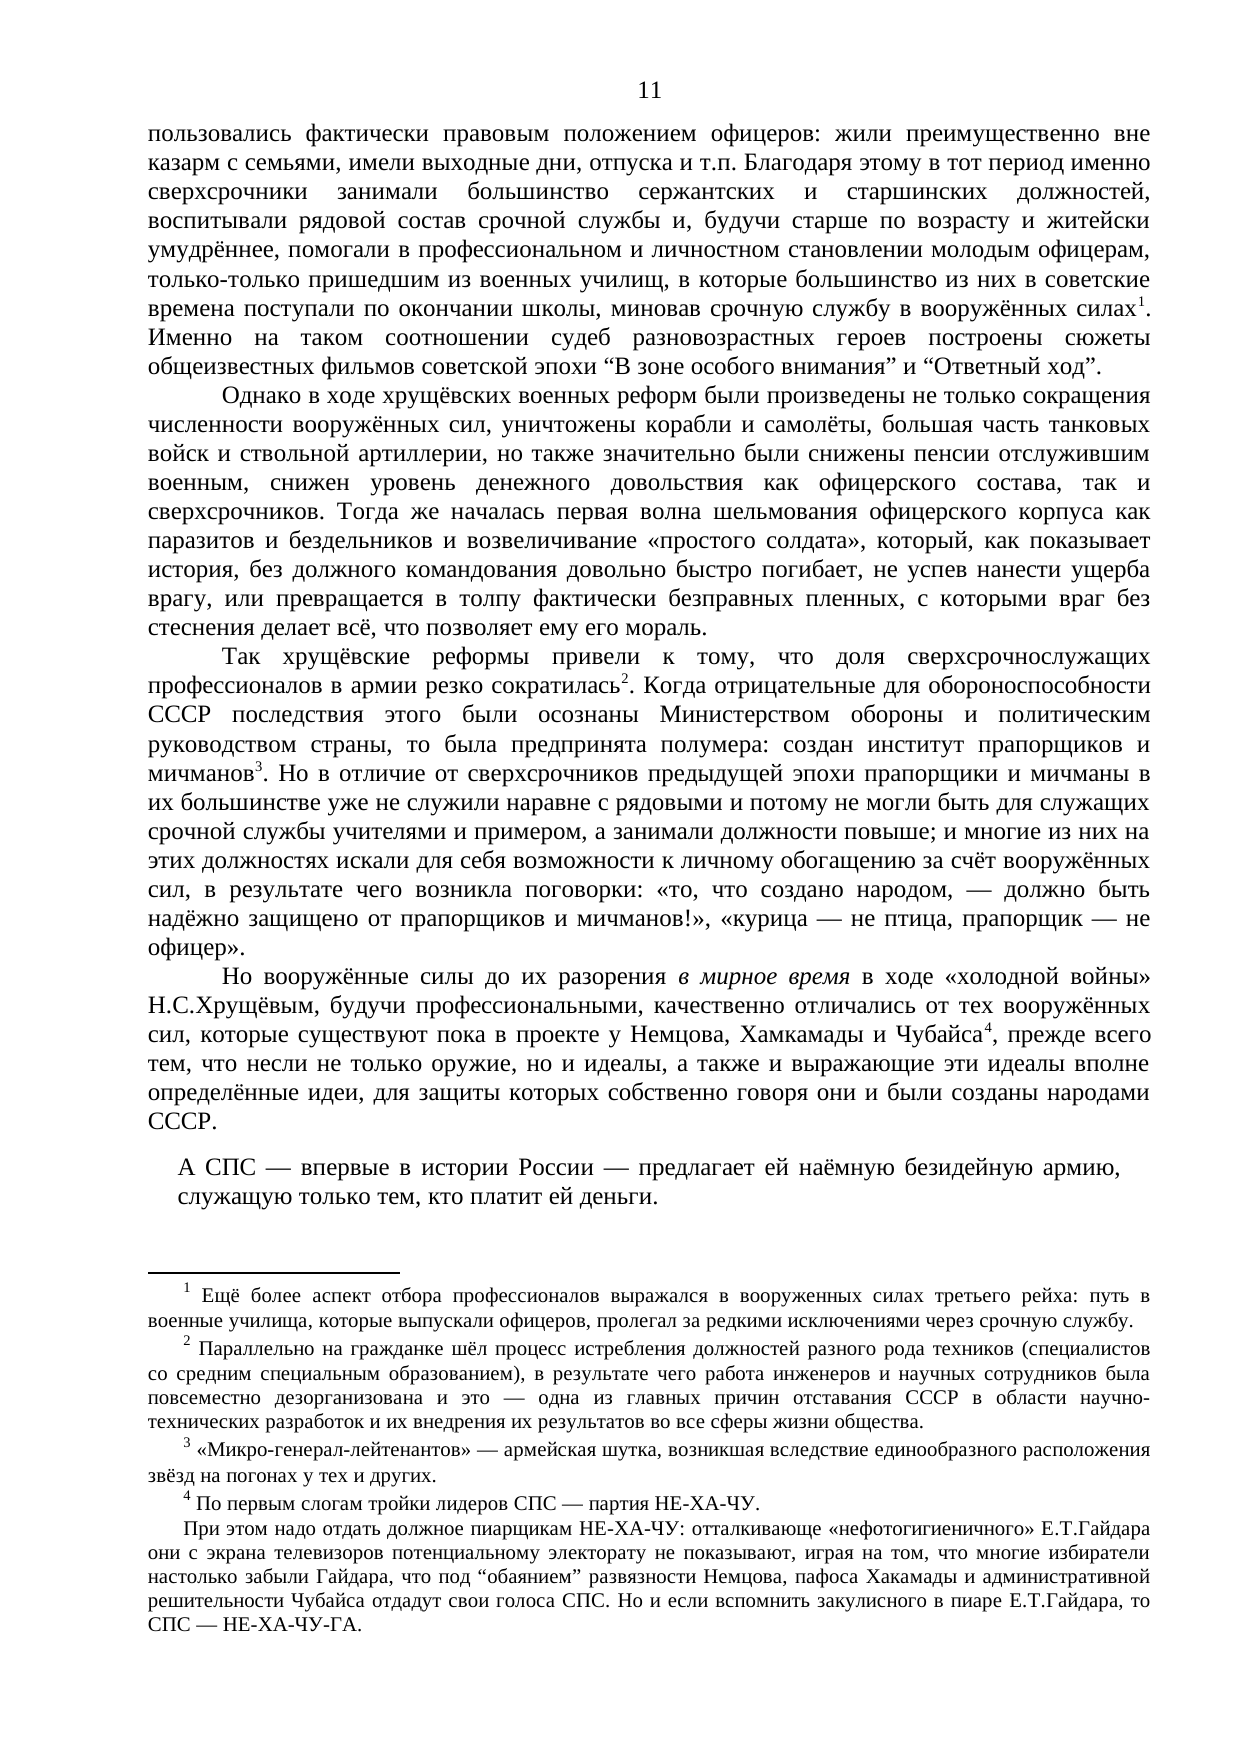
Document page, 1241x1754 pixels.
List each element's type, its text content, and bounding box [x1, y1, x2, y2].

text Так хрущёвские реформы привели к тому, что доля сверхсрочнослужащих профессионалов в армии резко сократилась. Когда отрицательные для обороноспособности СССР последствия этого были осознаны Министерством обороны и политическим руководством страны, то была предпринята полумера: создан институт прапорщиков и мичманов. Но в отличие от сверхсрочников предыдущей эпохи прапорщики и мичманы в их большинстве уже не служили наравне с рядовыми и потому не могли быть для служащих срочной службы учителями и примером, а занимали должности повыше; и многие из них на этих должностях искали для себя возможности к личному обогащению за счёт вооружённых сил, в результате чего возникла поговорки: «то, что создано народом, — должно быть надёжно защищено от прапорщиков и мичманов!», «курица — не птица, прапорщик — не офицер». [148, 641, 1152, 961]
text При этом надо отдать должное пиарщикам НЕ-ХА-ЧУ: отталкивающе «нефотогигиеничного» Е.Т.Гайдара они с экрана телевизоров потенциальному электорату не показывают, играя на том, что многие избиратели настолько забыли Гайдара, что под “обаянием” развязности Немцова, пафоса Хакамады и административной решительности Чубайса отдадут свои голоса СПС. Но и если вспомнить закулисного в пиаре Е.Т.Гайдара, то СПС — НЕ-ХА-ЧУ-ГА. [148, 1516, 1152, 1636]
text «Микро-генерал-лейтенантов» — армейская шутка, возникшая вследствие единообразного расположения звёзд на погонах у тех и других. [148, 1433, 1152, 1486]
text Параллельно на гражданке шёл процесс истребления должностей разного рода техников (специалистов со средним специальным образованием), в результате чего работа инженеров и научных сотрудников была повсеместно дезорганизована и это — одна из главных причин отставания СССР в области научно-технических разработок и их внедрения их результатов во все сферы жизни общества. [148, 1332, 1152, 1433]
text По первым слогам тройки лидеров СПС — партия НЕ-ХА-ЧУ. [148, 1486, 1152, 1516]
text Но вооружённые силы до их разорения в мирное время в ходе «холодной войны» Н.С.Хрущёвым, будучи профессиональными, качественно отличались от тех вооружённых сил, которые существуют пока в проекте у Немцова, Хамкамады и Чубайса, прежде всего тем, что несли не только оружие, но и идеалы, а также и выражающие эти идеалы вполне определённые идеи, для защиты которых собственно говоря они и были созданы народами СССР. [148, 961, 1152, 1135]
text Ещё более аспект отбора профессионалов выражался в вооруженных силах третьего рейха: путь в военные училища, которые выпускали офицеров, пролегал за редкими исключениями через срочную службу. [148, 1279, 1152, 1332]
text Однако в ходе хрущёвских военных реформ были произведены не только сокращения численности вооружённых сил, уничтожены корабли и самолёты, большая часть танковых войск и ствольной артиллерии, но также значительно были снижены пенсии отслужившим военным, снижен уровень денежного довольствия как офицерского состава, так и сверхсрочников. Тогда же началась первая волна шельмования офицерского корпуса как паразитов и бездельников и возвеличивание «простого солдата», который, как показывает история, без должного командования довольно быстро погибает, не успев нанести ущерба врагу, или превращается в толпу фактически безправных пленных, с которыми враг без стеснения делает всё, что позволяет ему его мораль. [148, 380, 1152, 641]
text пользовались фактически правовым положением офицеров: жили преимущественно вне казарм с семьями, имели выходные дни, отпуска и т.п. Благодаря этому в тот период именно сверхсрочники занимали большинство сержантских и старшинских должностей, воспитывали рядовой состав срочной службы и, будучи старше по возрасту и житейски умудрённее, помогали в профессиональном и личностном становлении молодым офицерам, только-только пришедшим из военных училищ, в которые большинство из них в советские времена поступали по окончании школы, миновав срочную службу в вооружённых силах. Именно на таком соотношении судеб разновозрастных героев построены сюжеты общеизвестных фильмов советской эпохи “В зоне особого внимания” и “Ответный ход”. [148, 118, 1152, 380]
text А СПС — впервые в истории России — предлагает ей наёмную безидейную армию, служащую только тем, кто платит ей деньги. [177, 1152, 1122, 1210]
